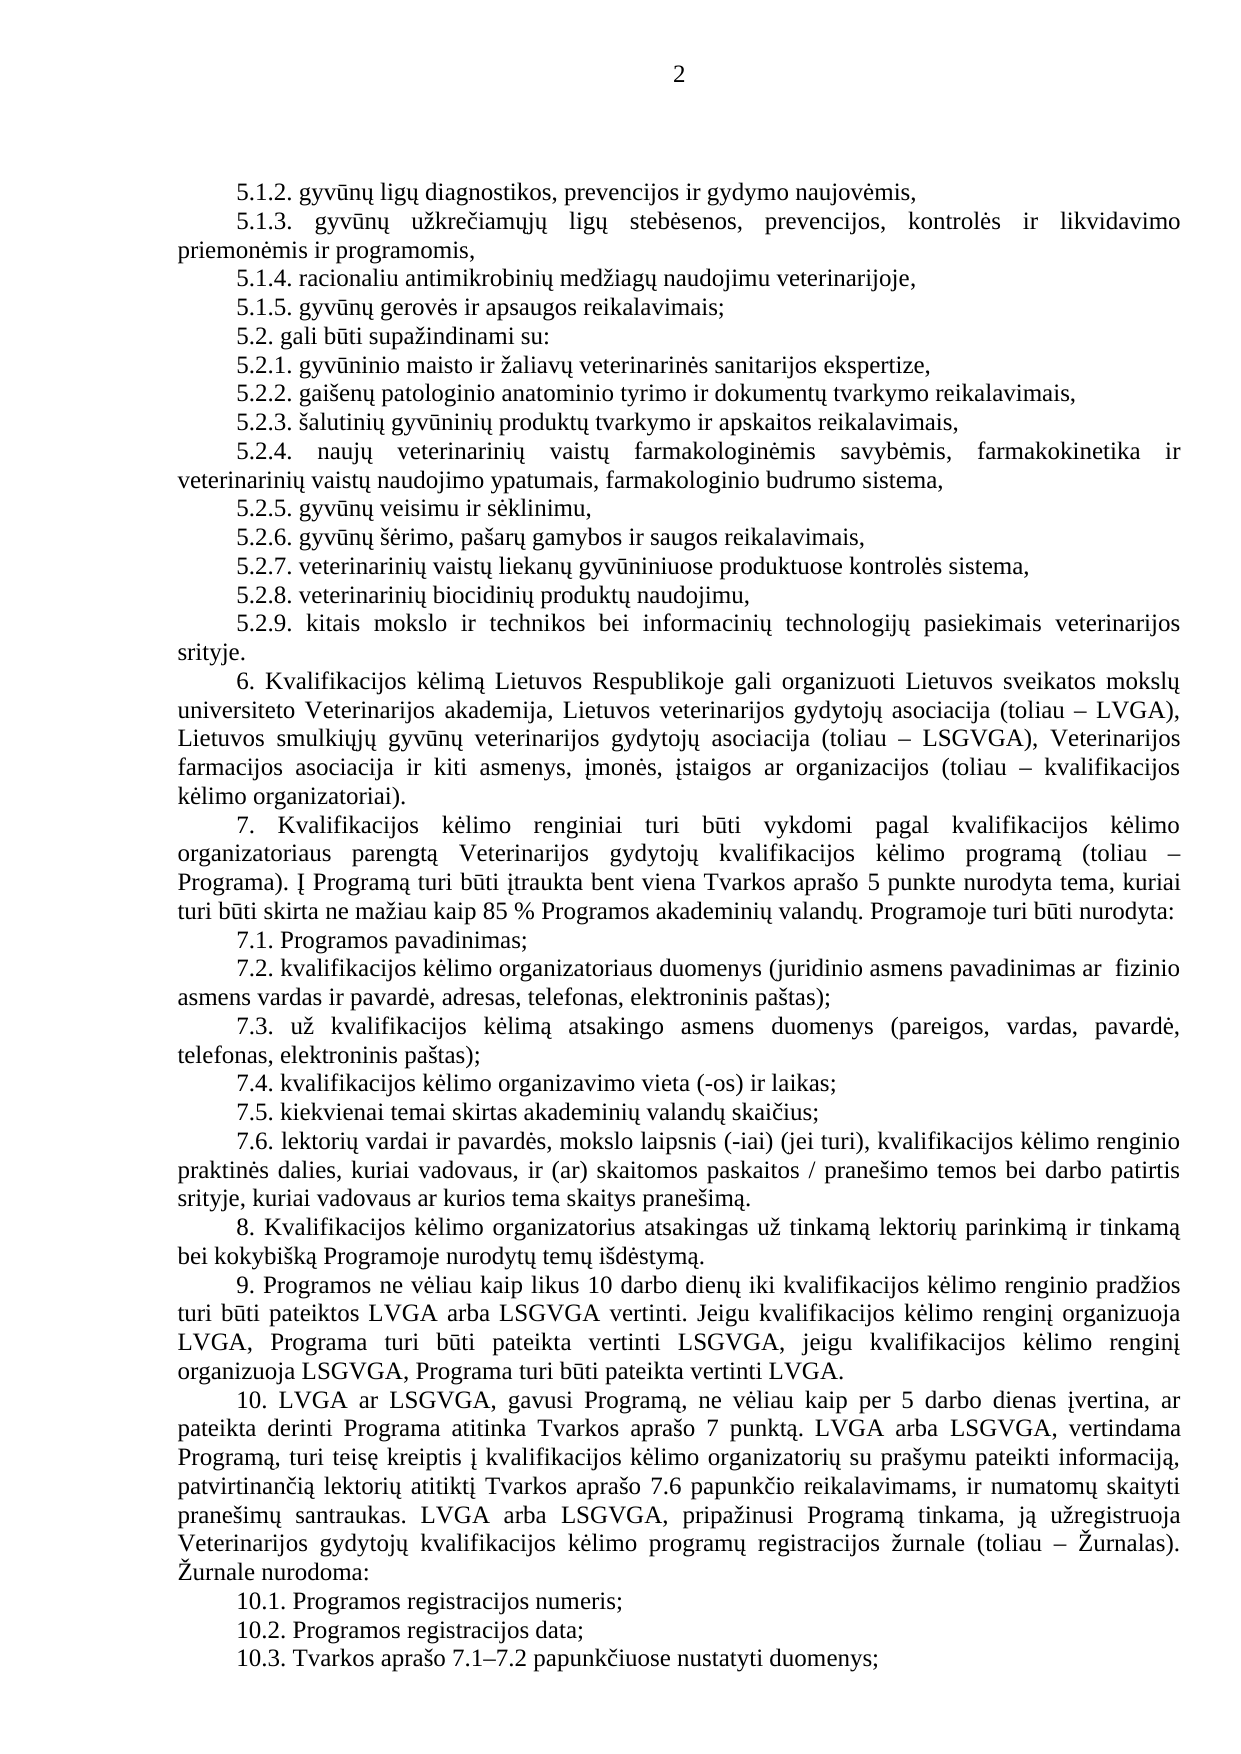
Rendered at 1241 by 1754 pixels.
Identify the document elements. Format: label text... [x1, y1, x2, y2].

text 6. Kvalifikacijos kėlimą Lietuvos Respublikoje gali organizuoti Lietuvos sveikatos mokslų universiteto Veterinarijos akademija, Lietuvos veterinarijos gydytojų asociacija (toliau – LVGA), Lietuvos smulkiųjų gyvūnų veterinarijos gydytojų asociacija (toliau – LSGVGA), Veterinarijos farmacijos asociacija ir kiti asmenys, įmonės, įstaigos ar organizacijos (toliau – kvalifikacijos kėlimo organizatoriai). [177, 666, 1181, 810]
text 10.3. Tvarkos aprašo 7.1–7.2 papunkčiuose nustatyti duomenys; [177, 1643, 1181, 1672]
text 9. Programos ne vėliau kaip likus 10 darbo dienų iki kvalifikacijos kėlimo renginio pradžios turi būti pateiktos LVGA arba LSGVGA vertinti. Jeigu kvalifikacijos kėlimo renginį organizuoja LVGA, Programa turi būti pateikta vertinti LSGVGA, jeigu kvalifikacijos kėlimo renginį organizuoja LSGVGA, Programa turi būti pateikta vertinti LVGA. [177, 1270, 1181, 1385]
text 5.2.2. gaišenų patologinio anatominio tyrimo ir dokumentų tvarkymo reikalavimais, [177, 378, 1181, 407]
text 7.3. už kvalifikacijos kėlimą atsakingo asmens duomenys (pareigos, vardas, pavardė, telefonas, elektroninis paštas); [177, 1011, 1181, 1068]
text 7.4. kvalifikacijos kėlimo organizavimo vieta (-os) ir laikas; [177, 1068, 1181, 1097]
text 5.2.1. gyvūninio maisto ir žaliavų veterinarinės sanitarijos ekspertize, [177, 350, 1181, 378]
text 10.2. Programos registracijos data; [177, 1615, 1181, 1643]
text 5.2.7. veterinarinių vaistų liekanų gyvūniniuose produktuose kontrolės sistema, [177, 551, 1181, 580]
text 5.2.5. gyvūnų veisimu ir sėklinimu, [177, 493, 1181, 522]
text 5.2. gali būti supažindinami su: [177, 321, 1181, 350]
text 5.2.8. veterinarinių biocidinių produktų naudojimu, [177, 580, 1181, 608]
text 7.5. kiekvienai temai skirtas akademinių valandų skaičius; [177, 1097, 1181, 1126]
text 5.2.9. kitais mokslo ir technikos bei informacinių technologijų pasiekimais veterinarijos srityje. [177, 608, 1181, 666]
text 7.1. Programos pavadinimas; [177, 925, 1181, 953]
text 5.1.4. racionaliu antimikrobinių medžiagų naudojimu veterinarijoje, [177, 263, 1181, 292]
text 5.2.3. šalutinių gyvūninių produktų tvarkymo ir apskaitos reikalavimais, [177, 407, 1181, 436]
text 10.1. Programos registracijos numeris; [177, 1586, 1181, 1615]
text 7.2. kvalifikacijos kėlimo organizatoriaus duomenys (juridinio asmens pavadinimas ar fizinio asmens vardas ir pavardė, adresas, telefonas, elektroninis paštas); [177, 953, 1181, 1011]
text 5.2.6. gyvūnų šėrimo, pašarų gamybos ir saugos reikalavimais, [177, 522, 1181, 551]
text 7.6. lektorių vardai ir pavardės, mokslo laipsnis (-iai) (jei turi), kvalifikacijos kėlimo renginio praktinės dalies, kuriai vadovaus, ir (ar) skaitomos paskaitos / pranešimo temos bei darbo patirtis srityje, kuriai vadovaus ar kurios tema skaitys pranešimą. [177, 1126, 1181, 1212]
text 8. Kvalifikacijos kėlimo organizatorius atsakingas už tinkamą lektorių parinkimą ir tinkamą bei kokybišką Programoje nurodytų temų išdėstymą. [177, 1212, 1181, 1270]
text 5.2.4. naujų veterinarinių vaistų farmakologinėmis savybėmis, farmakokinetika ir veterinarinių vaistų naudojimo ypatumais, farmakologinio budrumo sistema, [177, 436, 1181, 493]
text 5.1.5. gyvūnų gerovės ir apsaugos reikalavimais; [177, 292, 1181, 321]
text 5.1.3. gyvūnų užkrečiamųjų ligų stebėsenos, prevencijos, kontrolės ir likvidavimo priemonėmis ir programomis, [177, 206, 1181, 263]
text 5.1.2. gyvūnų ligų diagnostikos, prevencijos ir gydymo naujovėmis, [177, 177, 1181, 206]
text 7. Kvalifikacijos kėlimo renginiai turi būti vykdomi pagal kvalifikacijos kėlimo organizatoriaus parengtą Veterinarijos gydytojų kvalifikacijos kėlimo programą (toliau – Programa). Į Programą turi būti įtraukta bent viena Tvarkos aprašo 5 punkte nurodyta tema, kuriai turi būti skirta ne mažiau kaip 85 % Programos akademinių valandų. Programoje turi būti nurodyta: [177, 810, 1181, 925]
text 10. LVGA ar LSGVGA, gavusi Programą, ne vėliau kaip per 5 darbo dienas įvertina, ar pateikta derinti Programa atitinka Tvarkos aprašo 7 punktą. LVGA arba LSGVGA, vertindama Programą, turi teisę kreiptis į kvalifikacijos kėlimo organizatorių su prašymu pateikti informaciją, patvirtinančią lektorių atitiktį Tvarkos aprašo 7.6 papunkčio reikalavimams, ir numatomų skaityti pranešimų santraukas. LVGA arba LSGVGA, pripažinusi Programą tinkama, ją užregistruoja Veterinarijos gydytojų kvalifikacijos kėlimo programų registracijos žurnale (toliau – Žurnalas). Žurnale nurodoma: [177, 1385, 1181, 1586]
